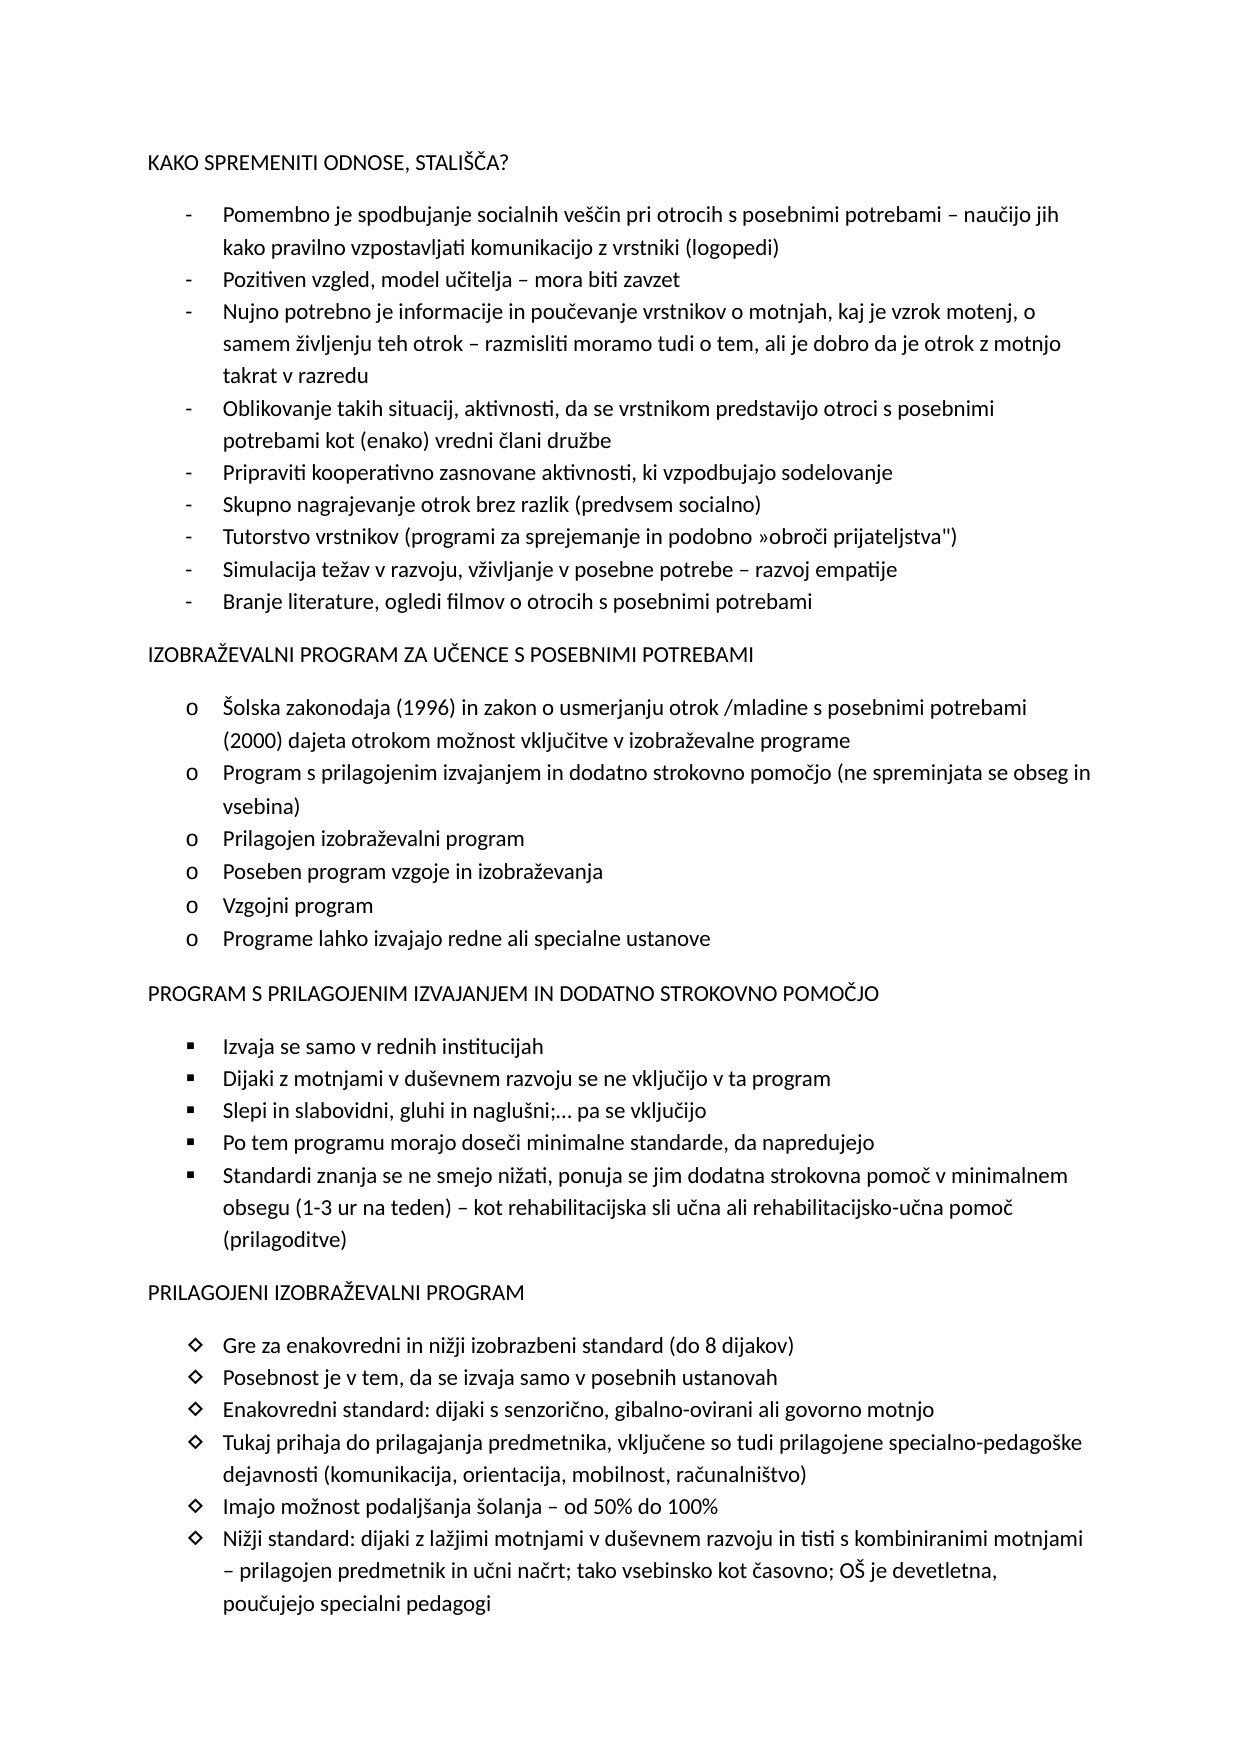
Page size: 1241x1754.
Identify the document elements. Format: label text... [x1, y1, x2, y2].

list Pripraviti kooperativno zasnovane aktivnosti, ki vzpodbujajo sodelovanje [185, 458, 1093, 486]
list Pomembno je spodbujanje socialnih veščin pri otrocih s posebnimi potrebami – naučijo jih kako pravilno vzpostavljati komunikacijo z vrstniki (logopedi) [185, 201, 1093, 261]
list Programe lahko izvajajo redne ali specialne ustanove [185, 924, 1093, 954]
list Posebnost je v tem, da se izvaja samo v posebnih ustanovah [185, 1363, 1093, 1391]
list Nižji standard: dijaki z lažjimi motnjami v duševnem razvoju in tisti s kombiniranimi motnjami – prilagojen predmetnik in učni načrt; tako vsebinsko kot časovno; OŠ je devetletna, poučujejo specialni pedagogi [185, 1524, 1093, 1617]
list Slepi in slabovidni, gluhi in naglušni;… pa se vključijo [185, 1096, 1093, 1124]
list Pozitiven vzgled, model učitelja – mora biti zavzet [185, 265, 1093, 293]
list Izvaja se samo v rednih institucijah [185, 1032, 1093, 1060]
list Oblikovanje takih situacij, aktivnosti, da se vrstnikom predstavijo otroci s posebnimi potrebami kot (enako) vredni člani družbe [185, 394, 1093, 454]
list Šolska zakonodaja (1996) in zakon o usmerjanju otrok /mladine s posebnimi potrebami (2000) dajeta otrokom možnost vključitve v izobraževalne programe [185, 693, 1093, 754]
text IZOBRAŽEVALNI PROGRAM ZA UČENCE S POSEBNIMI POTREBAMI [148, 640, 1093, 668]
text PROGRAM S PRILAGOJENIM IZVAJANJEM IN DODATNO STROKOVNO POMOČJO [148, 979, 1093, 1007]
list Vzgojni program [185, 891, 1093, 920]
list Tutorstvo vrstnikov (programi za sprejemanje in podobno »obroči prijateljstva") [185, 522, 1093, 551]
list Dijaki z motnjami v duševnem razvoju se ne vključijo v ta program [185, 1064, 1093, 1092]
list Gre za enakovredni in nižji izobrazbeni standard (do 8 dijakov) [185, 1331, 1093, 1359]
list Poseben program vzgoje in izobraževanja [185, 857, 1093, 887]
text PRILAGOJENI IZOBRAŽEVALNI PROGRAM [148, 1278, 1093, 1306]
list Skupno nagrajevanje otrok brez razlik (predvsem socialno) [185, 490, 1093, 518]
list Prilagojen izobraževalni program [185, 824, 1093, 853]
list Simulacija težav v razvoju, vživljanje v posebne potrebe – razvoj empatije [185, 555, 1093, 583]
list Tukaj prihaja do prilagajanja predmetnika, vključene so tudi prilagojene specialno-pedagoške dejavnosti (komunikacija, orientacija, mobilnost, računalništvo) [185, 1428, 1093, 1488]
list Nujno potrebno je informacije in poučevanje vrstnikov o motnjah, kaj je vzrok motenj, o samem življenju teh otrok – razmisliti moramo tudi o tem, ali je dobro da je otrok z motnjo takrat v razredu [185, 297, 1093, 389]
list Imajo možnost podaljšanja šolanja – od 50% do 100% [185, 1492, 1093, 1520]
list Enakovredni standard: dijaki s senzorično, gibalno-ovirani ali govorno motnjo [185, 1396, 1093, 1423]
list Standardi znanja se ne smejo nižati, ponuja se jim dodatna strokovna pomoč v minimalnem obsegu (1-3 ur na teden) – kot rehabilitacijska sli učna ali rehabilitacijsko-učna pomoč (prilagoditve) [185, 1161, 1093, 1253]
list Program s prilagojenim izvajanjem in dodatno strokovno pomočjo (ne spreminjata se obseg in vsebina) [185, 758, 1093, 820]
text KAKO SPREMENITI ODNOSE, STALIŠČA? [148, 148, 1093, 176]
list Branje literature, ogledi filmov o otrocih s posebnimi potrebami [185, 587, 1093, 615]
list Po tem programu morajo doseči minimalne standarde, da napredujejo [185, 1128, 1093, 1157]
